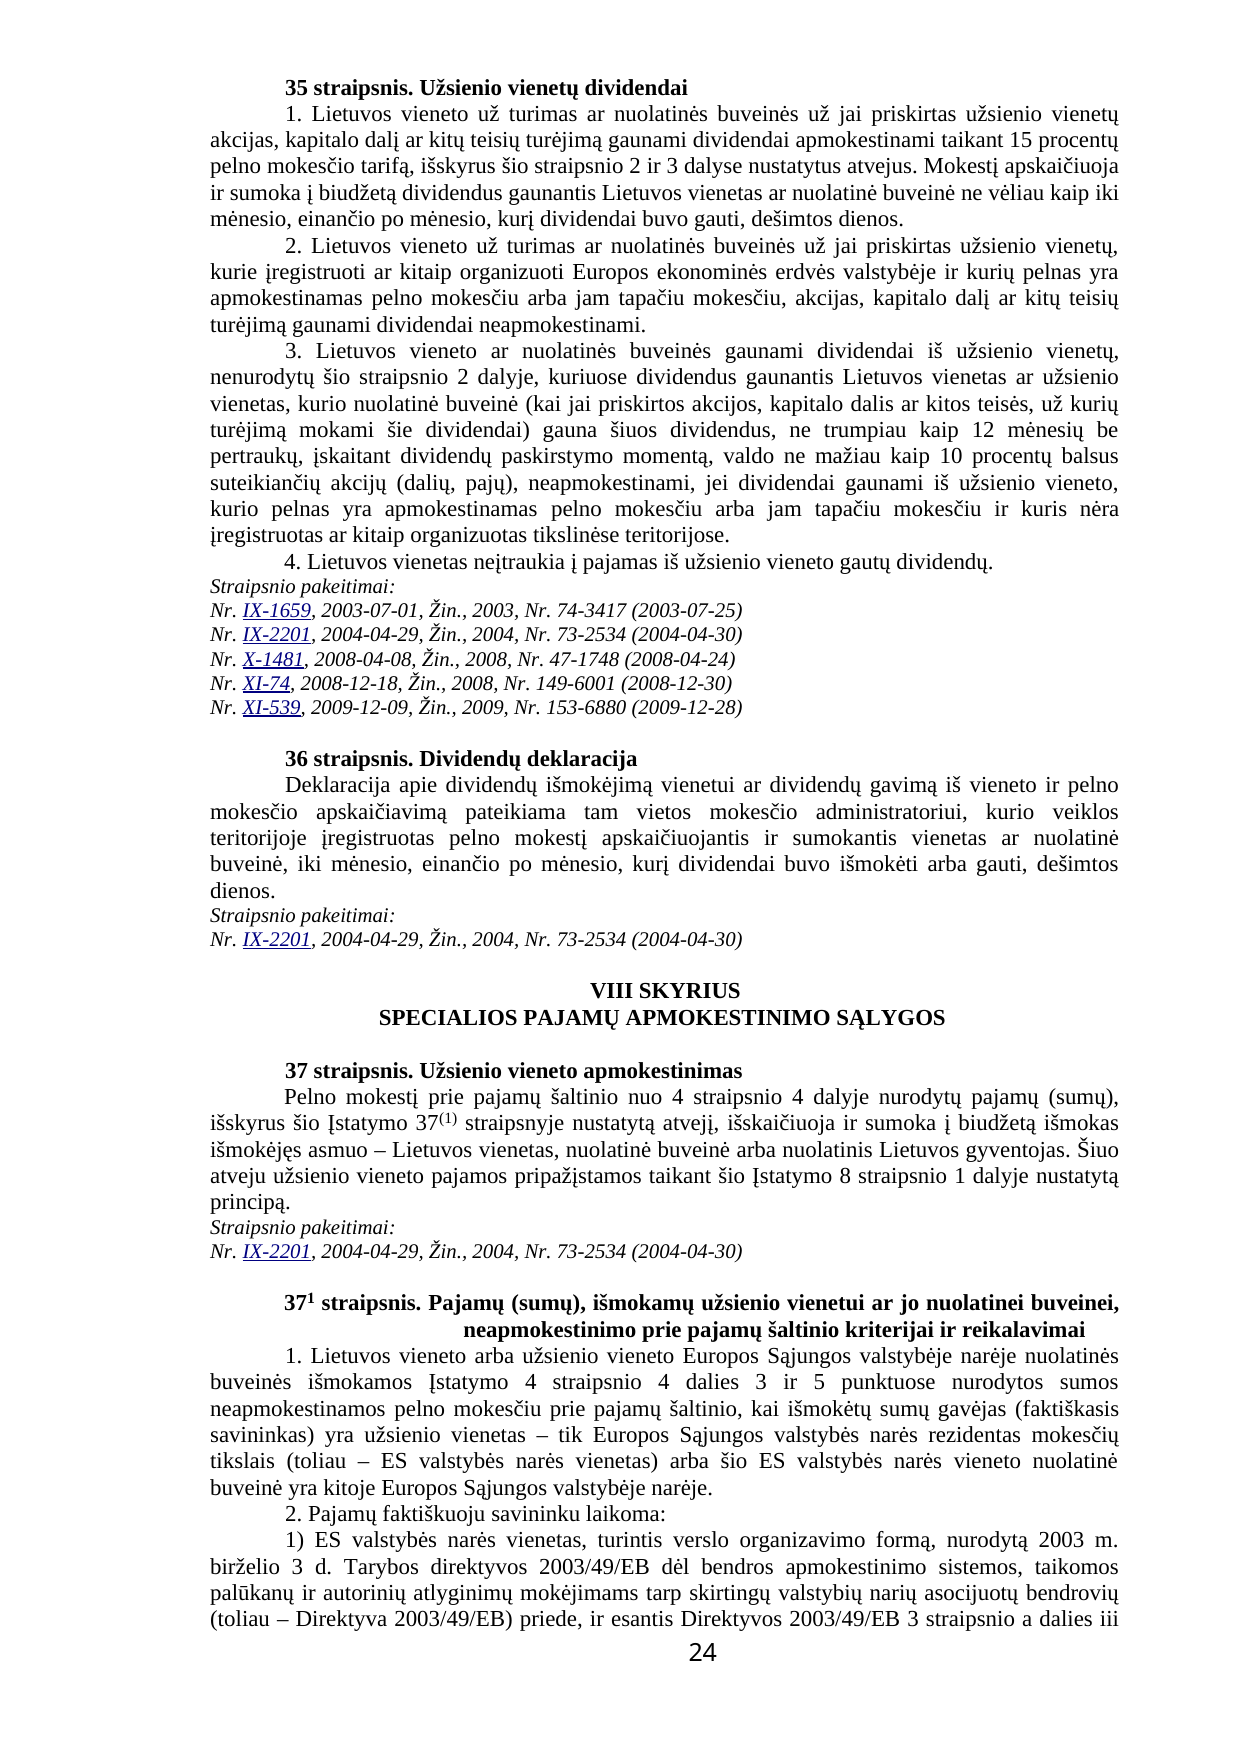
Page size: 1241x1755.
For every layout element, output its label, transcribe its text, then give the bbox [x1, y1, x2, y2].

text Straipsnio pakeitimai: [210, 1215, 1120, 1239]
text Straipsnio pakeitimai: [210, 574, 1120, 598]
text Nr. XI-74, 2008-12-18, Žin., 2008, Nr. 149-6001 (2008-12-30) [210, 671, 1120, 694]
text 1) ES valstybės narės vienetas, turintis verslo organizavimo formą, nurodytą 2003 m. birželio 3 d. Tarybos direktyvos 2003/49/EB dėl bendros apmokestinimo sistemos, taikomos palūkanų ir autorinių atlyginimų mokėjimams tarp skirtingų valstybių narių asocijuotų bendrovių (toliau – Direktyva 2003/49/EB) priede, ir esantis Direktyvos 2003/49/EB 3 straipsnio a dalies iii [210, 1526, 1120, 1632]
text Nr. IX-1659, 2003-07-01, Žin., 2003, Nr. 74-3417 (2003-07-25) [210, 598, 1120, 622]
text Nr. XI-539, 2009-12-09, Žin., 2009, Nr. 153-6880 (2009-12-28) [210, 694, 1120, 719]
subtitle VIII SKYRIUS [210, 978, 1120, 1004]
text 2. Pajamų faktiškuoju savininku laikoma: [210, 1500, 1120, 1526]
text 2. Lietuvos vieneto už turimas ar nuolatinės buveinės už jai priskirtas užsienio vienetų, kurie įregistruoti ar kitaip organizuoti Europos ekonominės erdvės valstybėje ir kurių pelnas yra apmokestinamas pelno mokesčiu arba jam tapačiu mokesčiu, akcijas, kapitalo dalį ar kitų teisių turėjimą gaunami dividendai neapmokestinami. [210, 232, 1120, 337]
text Nr. IX-2201, 2004-04-29, Žin., 2004, Nr. 73-2534 (2004-04-30) [210, 927, 1120, 951]
text Pelno mokestį prie pajamų šaltinio nuo 4 straipsnio 4 dalyje nurodytų pajamų (sumų), išskyrus šio Įstatymo 37(1) straipsnyje nustatytą atvejį, išskaičiuoja ir sumoka į biudžetą išmokas išmokėjęs asmuo – Lietuvos vienetas, nuolatinė buveinė arba nuolatinis Lietuvos gyventojas. Šiuo atveju užsienio vieneto pajamos pripažįstamos taikant šio Įstatymo 8 straipsnio 1 dalyje nustatytą principą. [210, 1083, 1120, 1215]
text Straipsnio pakeitimai: [210, 903, 1120, 927]
text 37 straipsnis. Užsienio vieneto apmokestinimas [210, 1057, 1120, 1083]
text Nr. X-1481, 2008-04-08, Žin., 2008, Nr. 47-1748 (2008-04-24) [210, 646, 1120, 671]
text 1. Lietuvos vieneto už turimas ar nuolatinės buveinės už jai priskirtas užsienio vienetų akcijas, kapitalo dalį ar kitų teisių turėjimą gaunami dividendai apmokestinami taikant 15 procentų pelno mokesčio tarifą, išskyrus šio straipsnio 2 ir 3 dalyse nustatytus atvejus. Mokestį apskaičiuoja ir sumoka į biudžetą dividendus gaunantis Lietuvos vienetas ar nuolatinė buveinė ne vėliau kaip iki mėnesio, einančio po mėnesio, kurį dividendai buvo gauti, dešimtos dienos. [210, 100, 1120, 232]
text 3. Lietuvos vieneto ar nuolatinės buveinės gaunami dividendai iš užsienio vienetų, nenurodytų šio straipsnio 2 dalyje, kuriuose dividendus gaunantis Lietuvos vienetas ar užsienio vienetas, kurio nuolatinė buveinė (kai jai priskirtos akcijos, kapitalo dalis ar kitos teisės, už kurių turėjimą mokami šie dividendai) gauna šiuos dividendus, ne trumpiau kaip 12 mėnesių be pertraukų, įskaitant dividendų paskirstymo momentą, valdo ne mažiau kaip 10 procentų balsus suteikiančių akcijų (dalių, pajų), neapmokestinami, jei dividendai gaunami iš užsienio vieneto, kurio pelnas yra apmokestinamas pelno mokesčiu arba jam tapačiu mokesčiu ir kuris nėra įregistruotas ar kitaip organizuotas tikslinėse teritorijose. [210, 337, 1120, 548]
text Nr. IX-2201, 2004-04-29, Žin., 2004, Nr. 73-2534 (2004-04-30) [210, 1239, 1120, 1263]
text 36 straipsnis. Dividendų deklaracija [210, 745, 1120, 771]
text SPECIALIOS PAJAMŲ APMOKESTINIMO SĄLYGOS [210, 1004, 1120, 1030]
text Deklaracija apie dividendų išmokėjimą vienetui ar dividendų gavimą iš vieneto ir pelno mokesčio apskaičiavimą pateikiama tam vietos mokesčio administratoriui, kurio veiklos teritorijoje įregistruotas pelno mokestį apskaičiuojantis ir sumokantis vienetas ar nuolatinė buveinė, iki mėnesio, einančio po mėnesio, kurį dividendai buvo išmokėti arba gauti, dešimtos dienos. [210, 771, 1120, 903]
text 35 straipsnis. Užsienio vienetų dividendai [210, 73, 1120, 100]
text 1. Lietuvos vieneto arba užsienio vieneto Europos Sąjungos valstybėje narėje nuolatinės buveinės išmokamos Įstatymo 4 straipsnio 4 dalies 3 ir 5 punktuose nurodytos sumos neapmokestinamos pelno mokesčiu prie pajamų šaltinio, kai išmokėtų sumų gavėjas (faktiškasis savininkas) yra užsienio vienetas – tik Europos Sąjungos valstybės narės rezidentas mokesčių tikslais (toliau – ES valstybės narės vienetas) arba šio ES valstybės narės vieneto nuolatinė buveinė yra kitoje Europos Sąjungos valstybėje narėje. [210, 1342, 1120, 1500]
text 371 straipsnis. Pajamų (sumų), išmokamų užsienio vienetui ar jo nuolatinei buveinei, neapmokestinimo prie pajamų šaltinio kriterijai ir reikalavimai [284, 1289, 1120, 1342]
text 4. Lietuvos vienetas neįtraukia į pajamas iš užsienio vieneto gautų dividendų. [210, 548, 1120, 574]
text Nr. IX-2201, 2004-04-29, Žin., 2004, Nr. 73-2534 (2004-04-30) [210, 622, 1120, 646]
